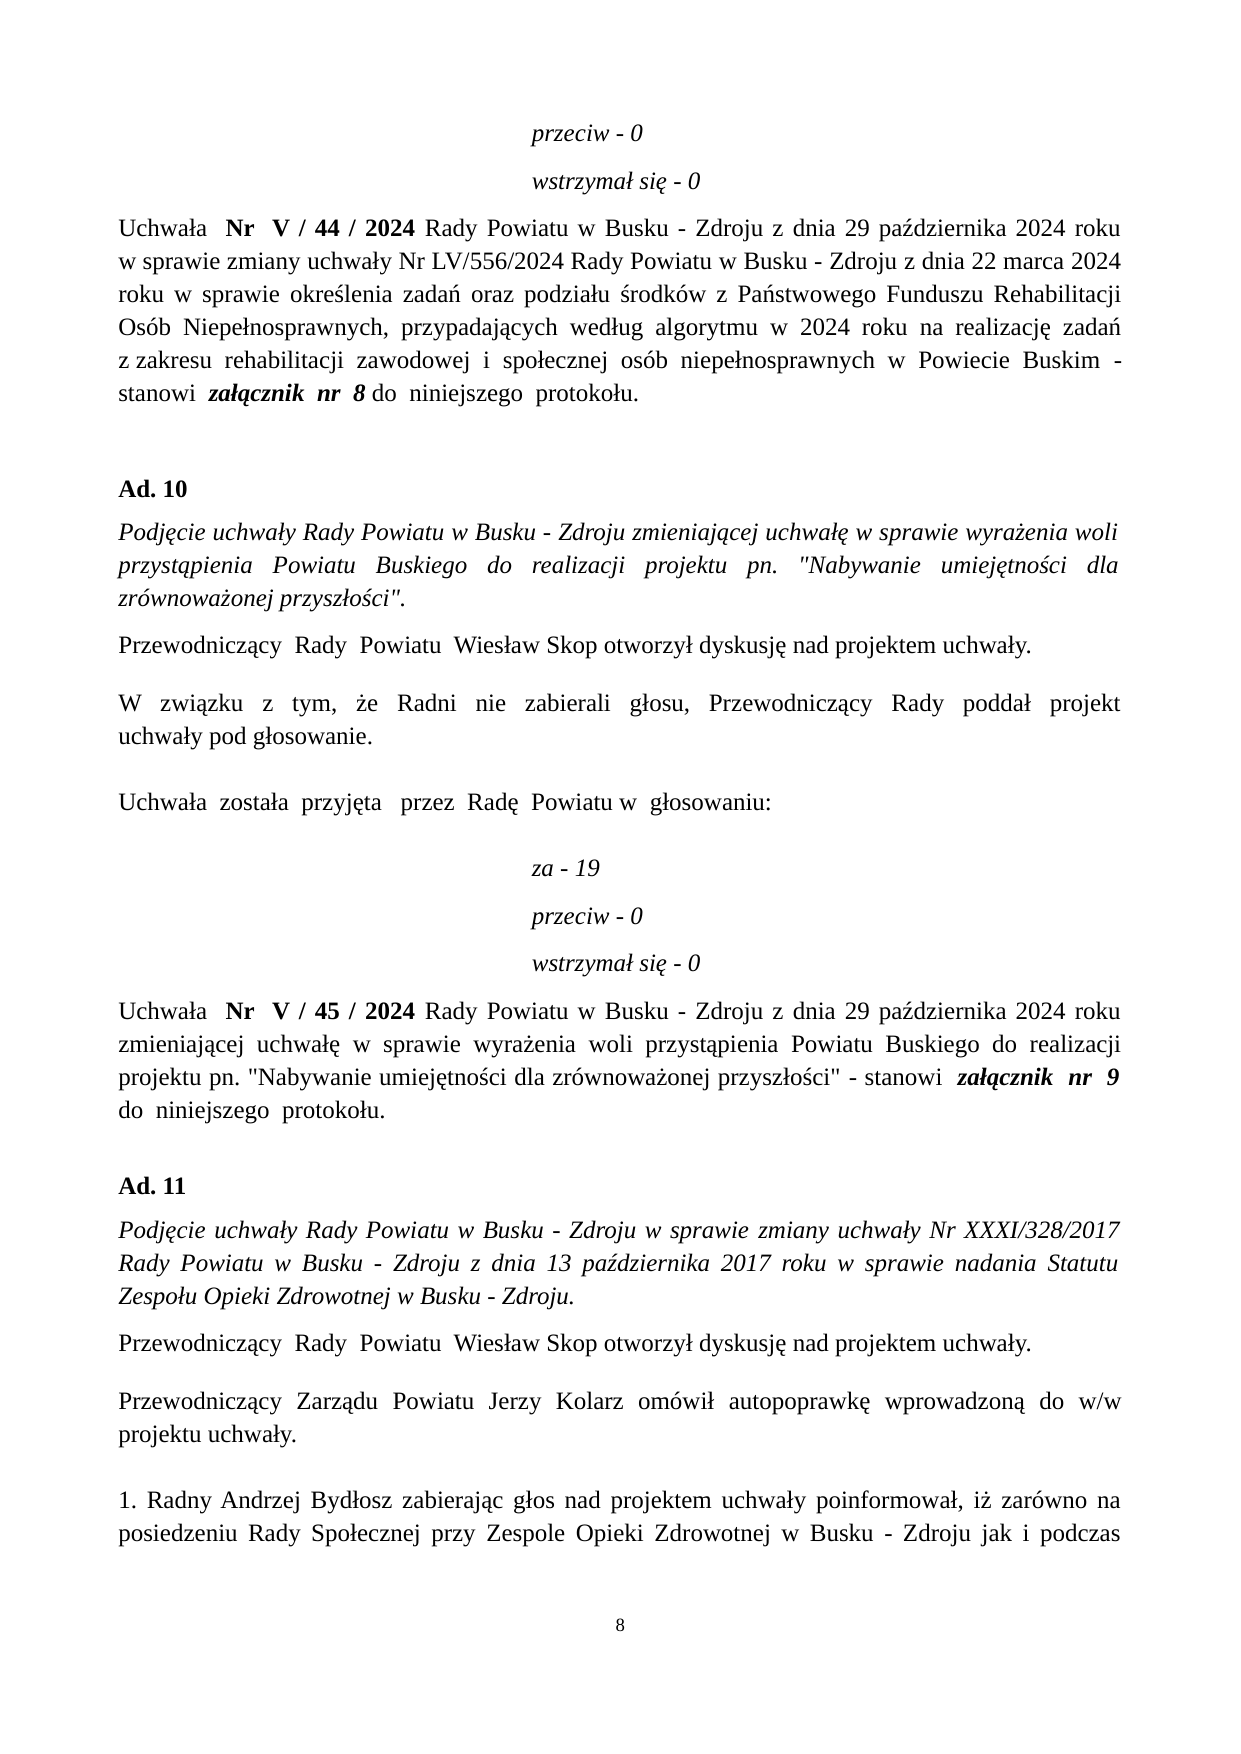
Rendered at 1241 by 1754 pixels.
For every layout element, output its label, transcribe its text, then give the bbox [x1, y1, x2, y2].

list Podjęcie uchwały Rady Powiatu w Busku - Zdroju zmieniającej uchwałę w sprawie wyrażenia woli przystąpienia Powiatu Buskiego do realizacji projektu pn. "Nabywanie umiejętności dla zrównoważonej przyszłości". [118, 517, 1122, 612]
list 1. Radny Andrzej Bydłosz zabierając głos nad projektem uchwały poinformował, iż zarówno na posiedzeniu Rady Społecznej przy Zespole Opieki Zdrowotnej w Busku - Zdroju jak i podczas [118, 1485, 1122, 1547]
list Uchwała Nr V / 45 / 2024 Rady Powiatu w Busku - Zdroju z dnia 29 października 2024 roku zmieniającej uchwałę w sprawie wyrażenia woli przystąpienia Powiatu Buskiego do realizacji projektu pn. "Nabywanie umiejętności dla zrównoważonej przyszłości" - stanowi załącznik nr 9 do niniejszego protokołu. [83, 996, 1122, 1124]
list W związku z tym, że Radni nie zabierali głosu, Przewodniczący Rady poddał projekt uchwały pod głosowanie. [118, 688, 1122, 750]
list Ad. 10 [118, 474, 1122, 502]
list Uchwała Nr V / 44 / 2024 Rady Powiatu w Busku - Zdroju z dnia 29 października 2024 roku w sprawie zmiany uchwały Nr LV/556/2024 Rady Powiatu w Busku - Zdroju z dnia 22 marca 2024 roku w sprawie określenia zadań oraz podziału środków z Państwowego Funduszu Rehabilitacji Osób Niepełnosprawnych, przypadających według algorytmu w 2024 roku na realizację zadań z zakresu rehabilitacji zawodowej i społecznej osób niepełnosprawnych w Powiecie Buskim - stanowi załącznik nr 8 do niniejszego protokołu. [118, 213, 1122, 407]
list wstrzymał się - 0 [532, 166, 1122, 194]
list Przewodniczący Zarządu Powiatu Jerzy Kolarz omówił autopoprawkę wprowadzoną do w/w projektu uchwały. [118, 1386, 1122, 1448]
list Podjęcie uchwały Rady Powiatu w Busku - Zdroju w sprawie zmiany uchwały Nr XXXI/328/2017 Rady Powiatu w Busku - Zdroju z dnia 13 października 2017 roku w sprawie nadania Statutu Zespołu Opieki Zdrowotnej w Busku - Zdroju. [118, 1215, 1122, 1309]
list Przewodniczący Rady Powiatu Wiesław Skop otworzył dyskusję nad projektem uchwały. [118, 1328, 1122, 1357]
list Przewodniczący Rady Powiatu Wiesław Skop otworzył dyskusję nad projektem uchwały. [118, 631, 1122, 659]
list Ad. 11 [118, 1171, 1122, 1200]
list przeciw - 0 [532, 901, 1122, 929]
list za - 19 [532, 853, 1122, 882]
list wstrzymał się - 0 [532, 948, 1122, 977]
list Uchwała została przyjęta przez Radę Powiatu w głosowaniu: [118, 787, 1122, 816]
list przeciw - 0 [532, 118, 1122, 147]
